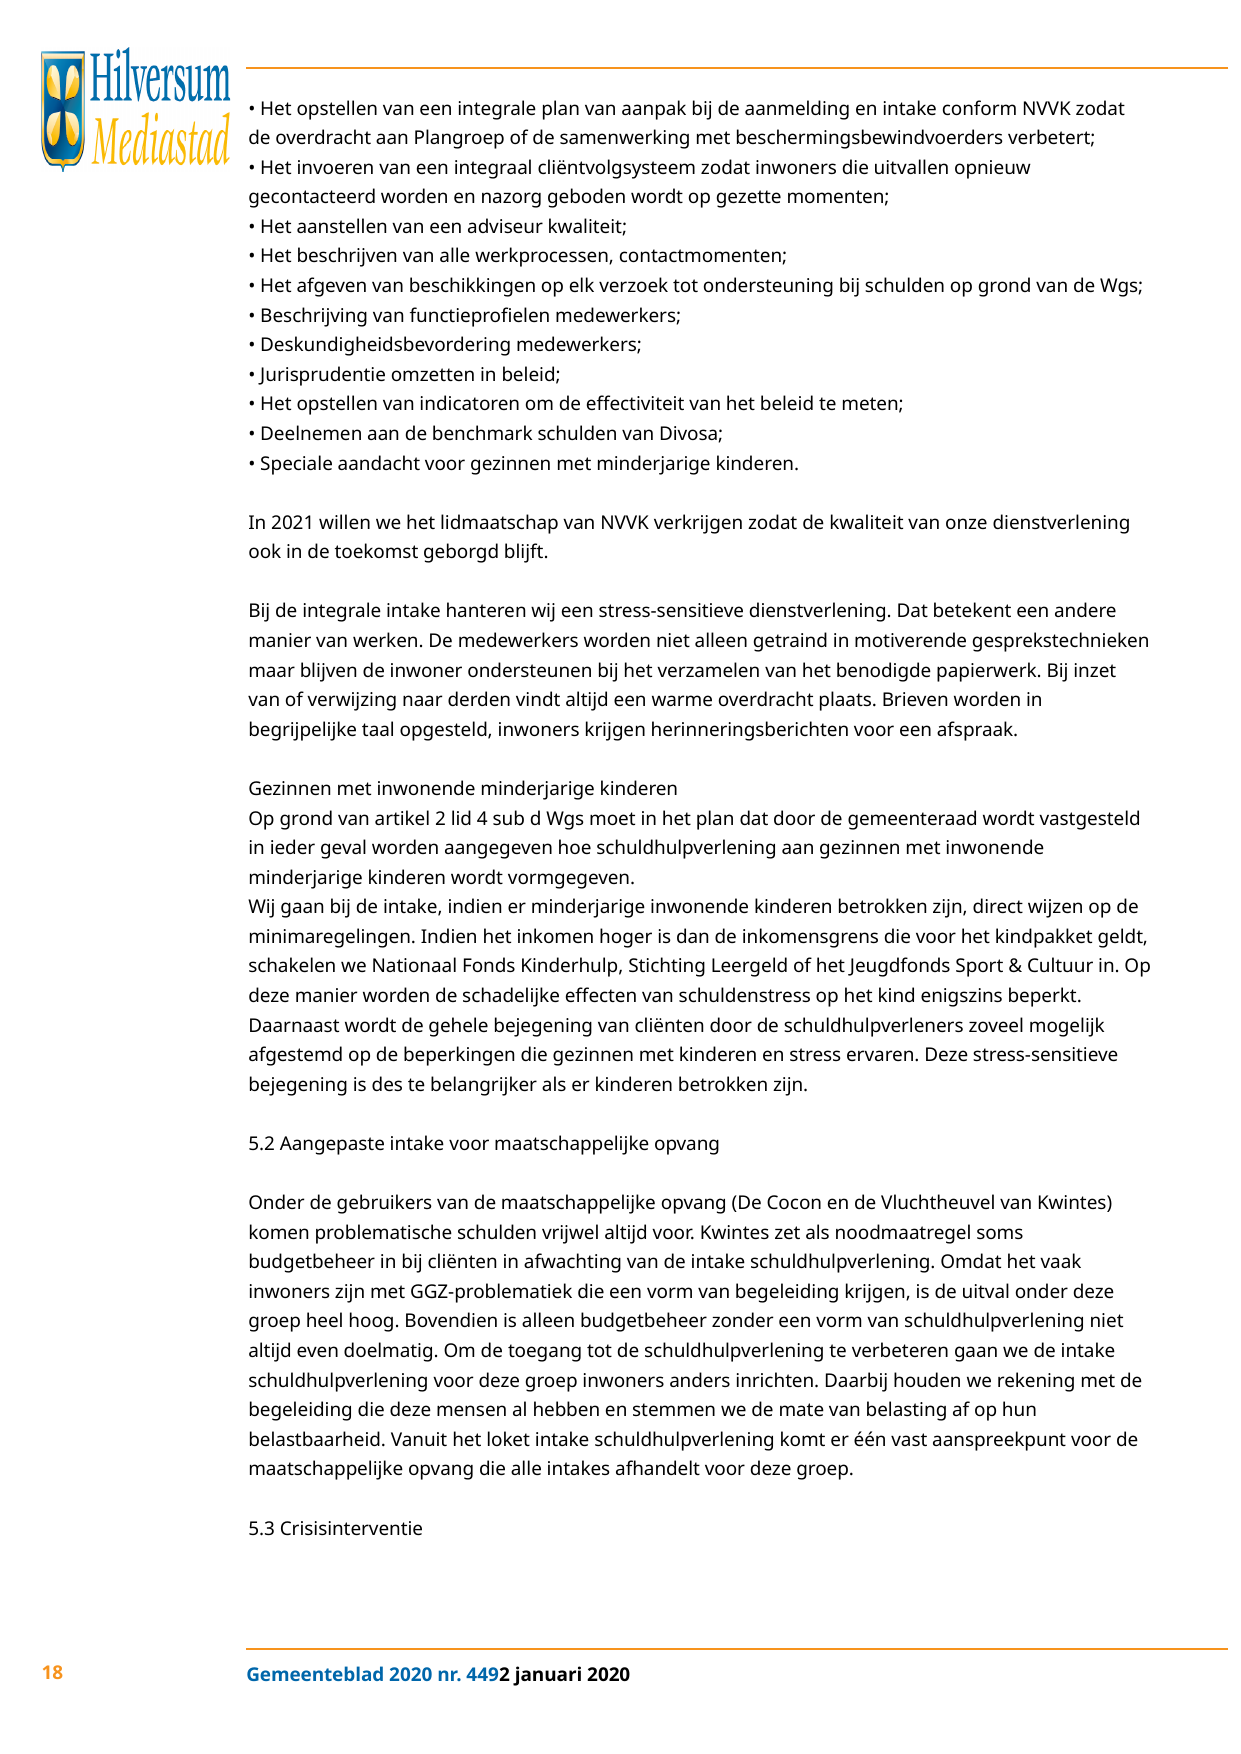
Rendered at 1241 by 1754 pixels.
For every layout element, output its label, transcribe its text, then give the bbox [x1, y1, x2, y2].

text • Het opstellen van een integrale plan van aanpak bij de aanmelding en intake conform NVVK zodat de overdracht aan Plangroep of de samenwerking met beschermingsbewindvoerders verbetert; [248, 95, 1152, 150]
text In 2021 willen we het lidmaatschap van NVVK verkrijgen zodat de kwaliteit van onze dienstverlening ook in de toekomst geborgd blijft. [248, 509, 1152, 564]
text • Deelnemen aan de benchmark schulden van Divosa; [248, 420, 1152, 446]
text 5.2 Aangepaste intake voor maatschappelijke opvang [248, 1130, 1152, 1156]
text 5.3 Crisisinterventie [248, 1515, 1152, 1541]
text Wij gaan bij de intake, indien er minderjarige inwonende kinderen betrokken zijn, direct wijzen op de minimaregelingen. Indien het inkomen hoger is dan de inkomensgrens die voor het kindpakket geldt, schakelen we Nationaal Fonds Kinderhulp, Stichting Leergeld of het Jeugdfonds Sport & Cultuur in. Op deze manier worden de schadelijke effecten van schuldenstress op het kind enigszins beperkt. Daarnaast wordt de gehele bejegening van cliënten door de schuldhulpverleners zoveel mogelijk afgestemd op de beperkingen die gezinnen met kinderen en stress ervaren. Deze stress-sensitieve bejegening is des te belangrijker als er kinderen betrokken zijn. [248, 893, 1152, 1097]
text • Het beschrijven van alle werkprocessen, contactmomenten; [248, 243, 1152, 268]
text Bij de integrale intake hanteren wij een stress-sensitieve dienstverlening. Dat betekent een andere manier van werken. De medewerkers worden niet alleen getraind in motiverende gesprekstechnieken maar blijven de inwoner ondersteunen bij het verzamelen van het benodigde papierwerk. Bij inzet van of verwijzing naar derden vindt altijd een warme overdracht plaats. Brieven worden in begrijpelijke taal opgesteld, inwoners krijgen herinneringsberichten voor een afspraak. [248, 598, 1152, 742]
text • Het afgeven van beschikkingen op elk verzoek tot ondersteuning bij schulden op grond van de Wgs; [248, 272, 1152, 298]
text Gezinnen met inwonende minderjarige kinderen [248, 775, 1152, 801]
text • Speciale aandacht voor gezinnen met minderjarige kinderen. [248, 450, 1152, 476]
text Onder de gebruikers van de maatschappelijke opvang (De Cocon en de Vluchtheuvel van Kwintes) komen problematische schulden vrijwel altijd voor. Kwintes zet als noodmaatregel soms budgetbeheer in bij cliënten in afwachting van de intake schuldhulpverlening. Omdat het vaak inwoners zijn met GGZ-problematiek die een vorm van begeleiding krijgen, is de uitval onder deze groep heel hoog. Bovendien is alleen budgetbeheer zonder een vorm van schuldhulpverlening niet altijd even doelmatig. Om de toegang tot de schuldhulpverlening te verbeteren gaan we de intake schuldhulpverlening voor deze groep inwoners anders inrichten. Daarbij houden we rekening met de begeleiding die deze mensen al hebben en stemmen we de mate van belasting af op hun belastbaarheid. Vanuit het loket intake schuldhulpverlening komt er één vast aanspreekpunt voor de maatschappelijke opvang die alle intakes afhandelt voor deze groep. [248, 1189, 1152, 1481]
picture [41, 47, 231, 172]
text • Het aanstellen van een adviseur kwaliteit; [248, 213, 1152, 239]
text Op grond van artikel 2 lid 4 sub d Wgs moet in het plan dat door de gemeenteraad wordt vastgesteld in ieder geval worden aangegeven hoe schuldhulpverlening aan gezinnen met inwonende minderjarige kinderen wordt vormgegeven. [248, 805, 1152, 890]
text • Beschrijving van functieprofielen medewerkers; [248, 302, 1152, 328]
text • Het invoeren van een integraal cliëntvolgsysteem zodat inwoners die uitvallen opnieuw gecontacteerd worden en nazorg geboden wordt op gezette momenten; [248, 154, 1152, 209]
text • Deskundigheidsbevordering medewerkers; [248, 331, 1152, 357]
text • Jurisprudentie omzetten in beleid; [248, 361, 1152, 387]
text • Het opstellen van indicatoren om de effectiviteit van het beleid te meten; [248, 391, 1152, 416]
